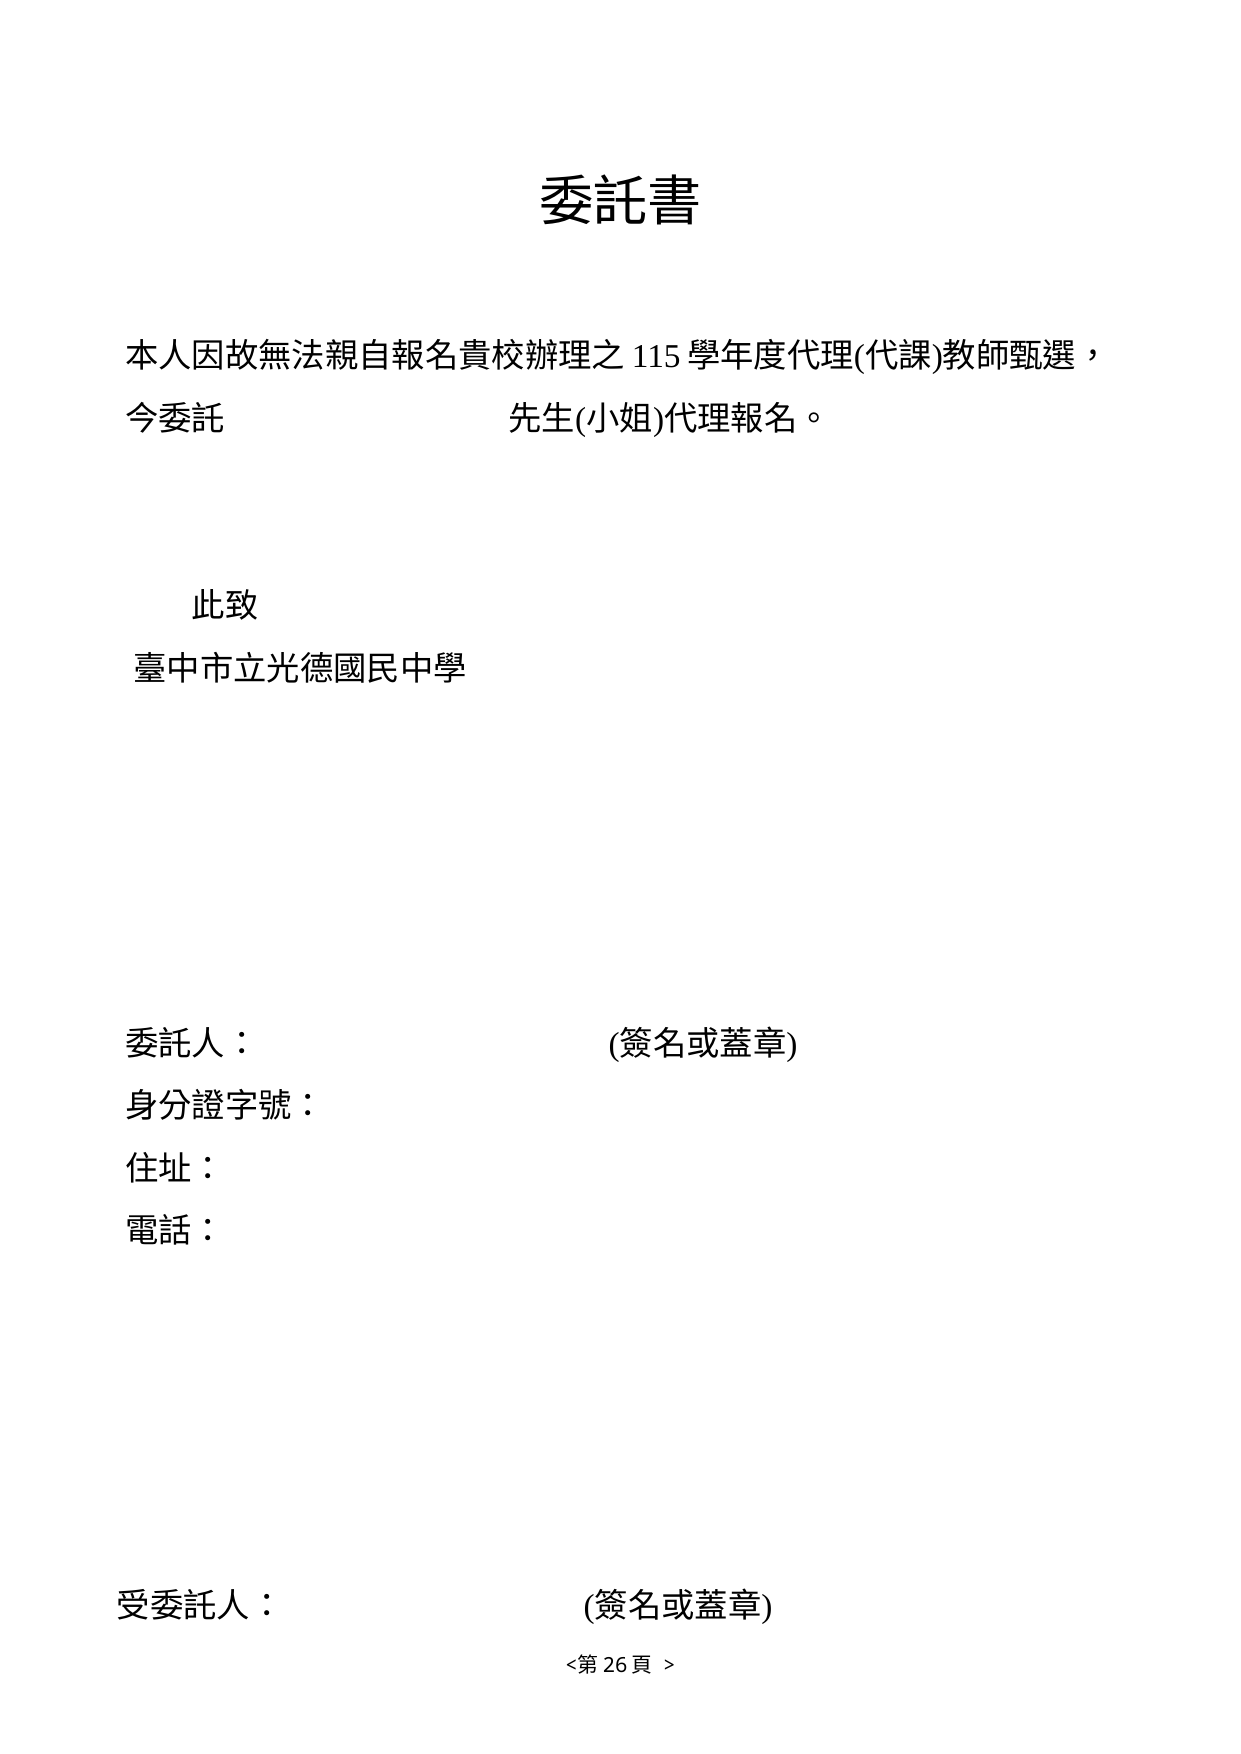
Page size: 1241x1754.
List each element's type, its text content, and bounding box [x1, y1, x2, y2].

text 身分證字號： [75, 1061, 1165, 1124]
text 委託人： (簽名或蓋章) [75, 999, 1165, 1061]
text 臺中市立光德國民中學 [75, 624, 1165, 686]
text 此致 [75, 561, 1165, 624]
text 今委託 先生(小姐)代理報名。 [75, 374, 1165, 436]
text 受委託人： (簽名或蓋章) [75, 1561, 1165, 1624]
text 電話： [75, 1186, 1165, 1249]
text 本人因故無法親自報名貴校辦理之115學年度代理(代課)教師甄選， [75, 311, 1165, 374]
text 委託書 [75, 124, 1165, 249]
text 住址： [75, 1124, 1165, 1186]
